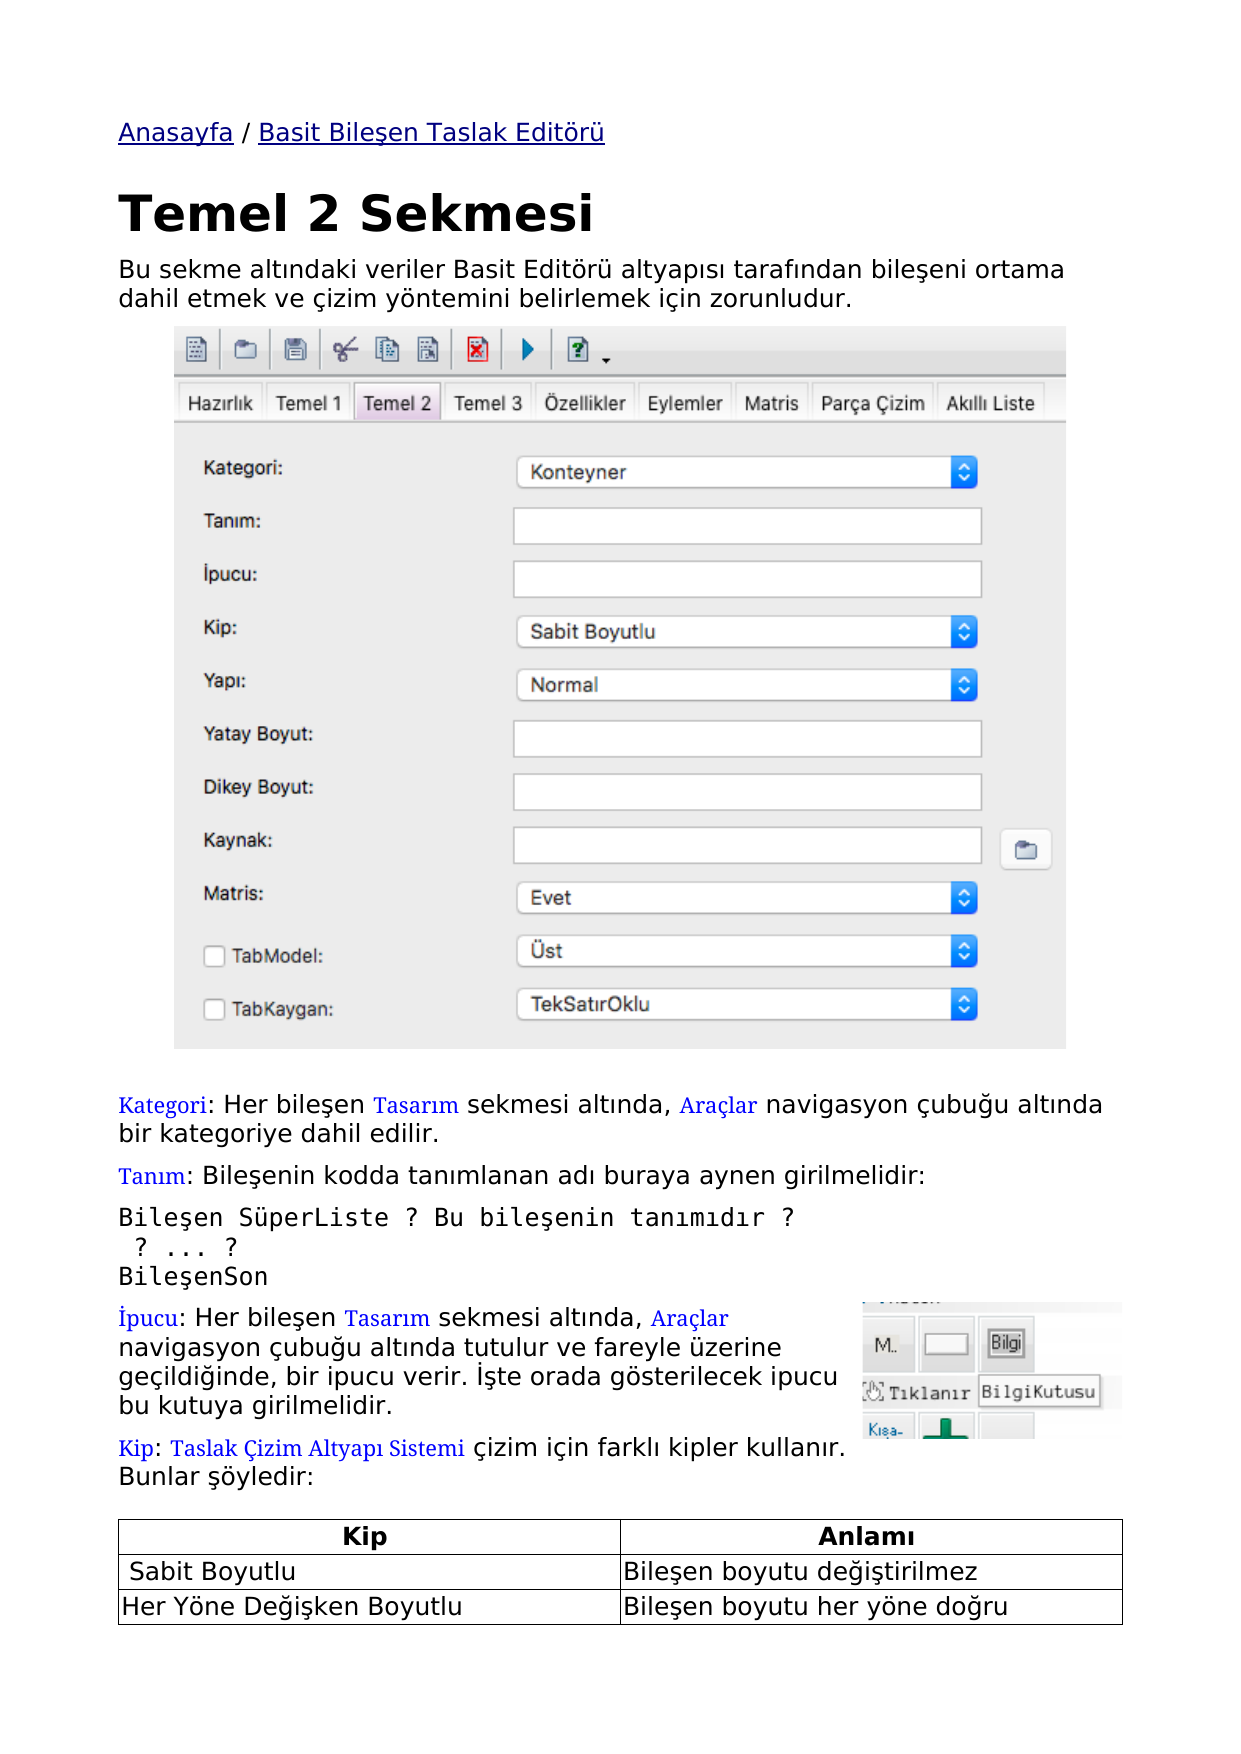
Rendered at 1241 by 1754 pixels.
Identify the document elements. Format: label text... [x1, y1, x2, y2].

text Bileşen SüperListe ? Bu bileşenin tanımıdır ? ? ... ? BileşenSon [118, 1204, 1122, 1291]
picture [862, 1302, 1123, 1439]
table_header Kip [119, 1520, 620, 1554]
text İpucu: Her bileşen Tasarım sekmesi altında, Araçlar navigasyon çubuğu altında tutulur ve fareyle üzerine geçildiğinde, bir ipucu verir. İşte orada gösterilecek ipucu bu kutuya girilmelidir. [118, 1303, 862, 1420]
picture [174, 326, 1067, 1049]
table_cell Bileşen boyutu değiştirilmez [621, 1555, 1122, 1589]
text Bu sekme altındaki veriler Basit Editörü altyapısı tarafından bileşeni ortama dahil etmek ve çizim yöntemini belirlemek için zorunludur. [118, 256, 1122, 314]
table_cell Her Yöne Değişken Boyutlu [119, 1590, 620, 1624]
table_header Anlamı [621, 1520, 1122, 1554]
table_cell Sabit Boyutlu [119, 1555, 620, 1589]
text Tanım: Bileşenin kodda tanımlanan adı buraya aynen girilmelidir: [118, 1161, 1122, 1191]
table_cell Bileşen boyutu her yöne doğru [621, 1590, 1122, 1624]
text Anasayfa / Basit Bileşen Taslak Editörü [118, 118, 1122, 147]
text Kategori: Her bileşen Tasarım sekmesi altında, Araçlar navigasyon çubuğu altında bir kategoriye dahil edilir. [118, 1090, 1122, 1149]
text Kip: Taslak Çizim Altyapı Sistemi çizim için farklı kipler kullanır. Bunlar şöyledir: [118, 1433, 1122, 1492]
subtitle Temel 2 Sekmesi [118, 185, 1122, 243]
